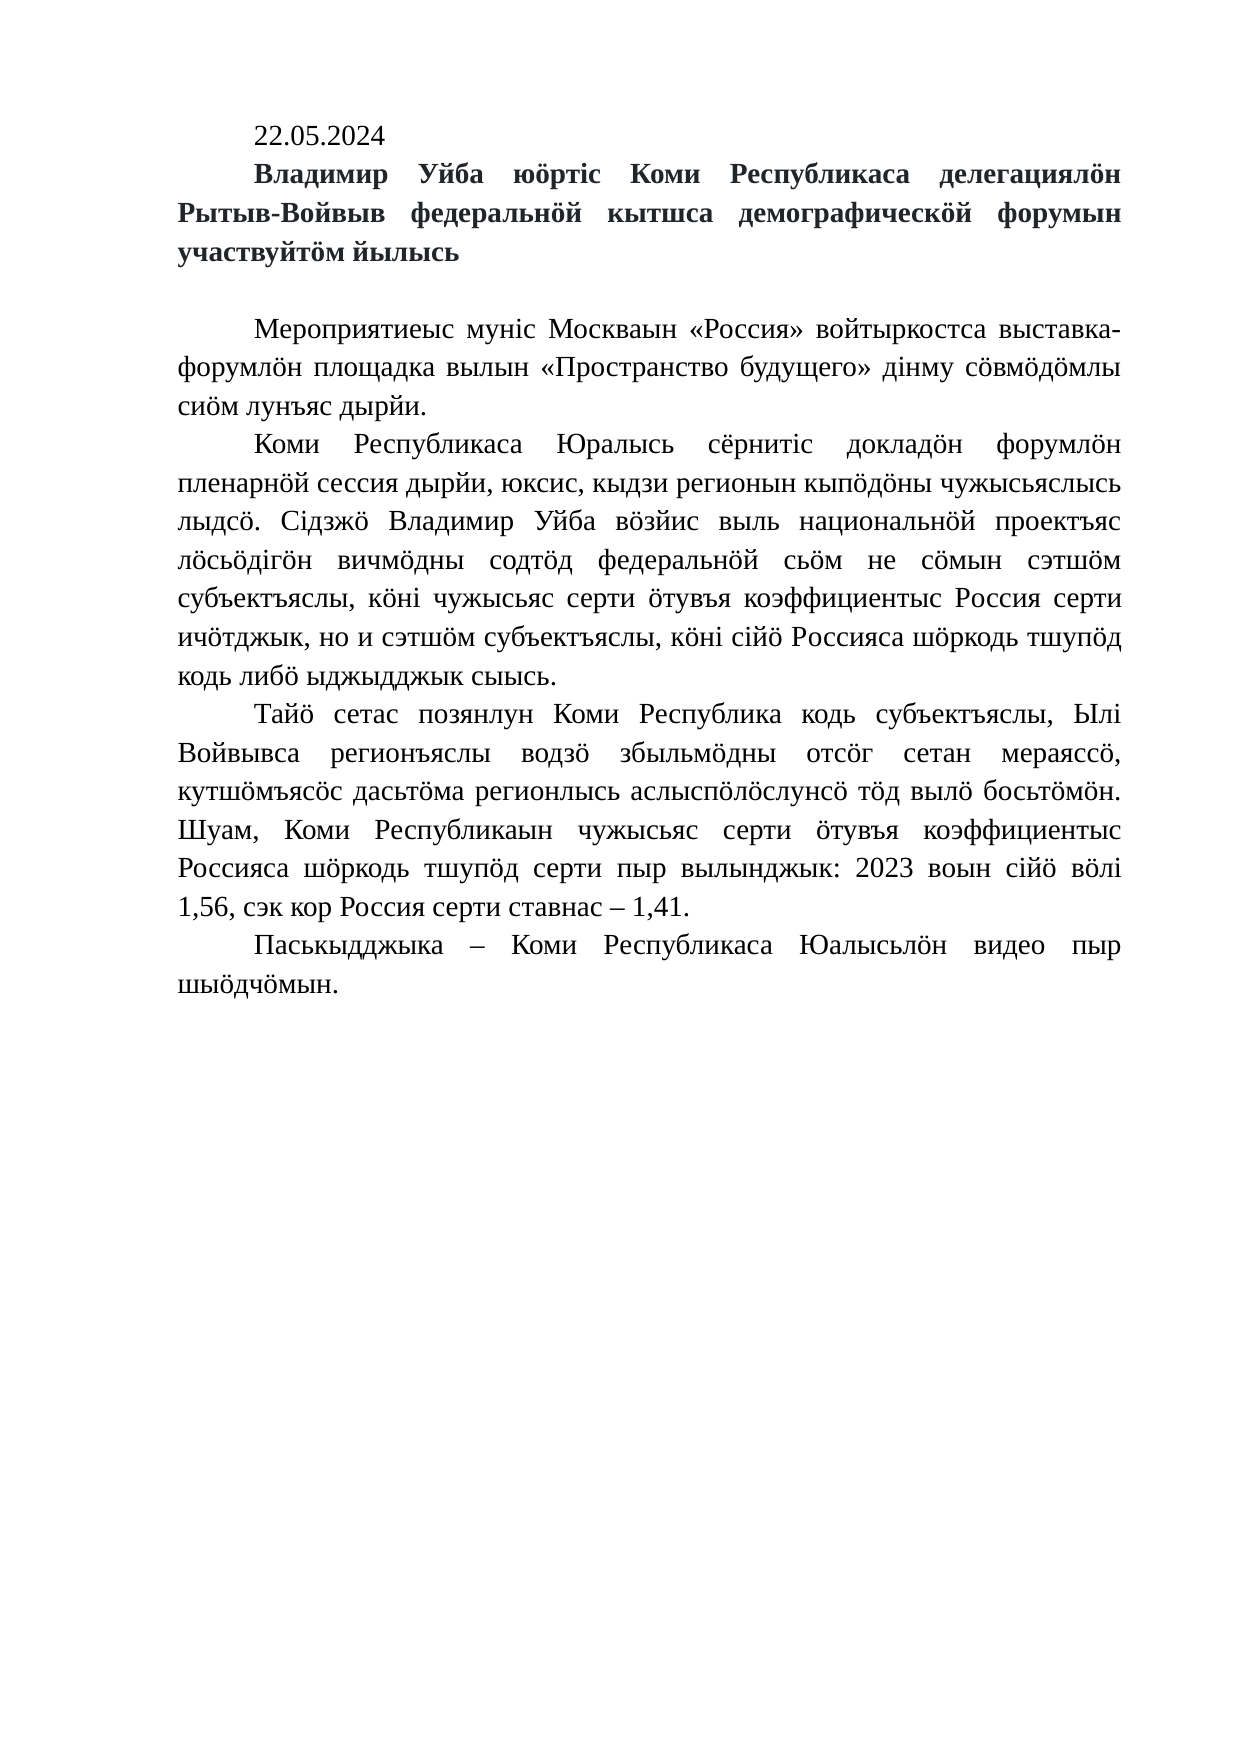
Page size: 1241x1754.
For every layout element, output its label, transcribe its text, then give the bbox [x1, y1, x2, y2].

text Тайӧ сетас позянлун Коми Республика кодь субъектъяслы, Ылі Войвывса регионъяслы водзӧ збыльмӧдны отсӧг сетан мераяссӧ, кутшӧмъясӧс дасьтӧма регионлысь аслыспӧлӧслунсӧ тӧд вылӧ босьтӧмӧн. Шуам, Коми Республикаын чужысьяс серти ӧтувъя коэффициентыс Россияса шӧркодь тшупӧд серти пыр вылынджык: 2023 воын сійӧ вӧлі 1,56, сэк кор Россия серти ставнас – 1,41. [177, 696, 1122, 922]
text Паськыдджыка – Коми Республикаса Юалысьлӧн видео пыр шыӧдчӧмын. [177, 927, 1122, 999]
text Коми Республикаса Юралысь сёрнитіс докладӧн форумлӧн пленарнӧй сессия дырйи, юксис, кыдзи регионын кыпӧдӧны чужысьяслысь лыдсӧ. Сідзжӧ Владимир Уйба вӧзйис выль национальнӧй проектъяс лӧсьӧдігӧн вичмӧдны содтӧд федеральнӧй сьӧм не сӧмын сэтшӧм субъектъяслы, кӧні чужысьяс серти ӧтувъя коэффициентыс Россия серти ичӧтджык, но и сэтшӧм субъектъяслы, кӧні сійӧ Россияса шӧркодь тшупӧд кодь либӧ ыджыдджык сыысь. [177, 426, 1122, 691]
subtitle Владимир Уйба юӧртіс Коми Республикаса делегациялӧн Рытыв-Войвыв федеральнӧй кытшса демографическӧй форумын участвуйтӧм йылысь [177, 157, 1122, 267]
subtitle 22.05.2024 [177, 118, 1122, 152]
text Мероприятиеыс муніс Москваын «Россия» войтыркостса выставка-форумлӧн площадка вылын «Пространство будущего» дінму сӧвмӧдӧмлы сиӧм лунъяс дырйи. [177, 311, 1122, 421]
